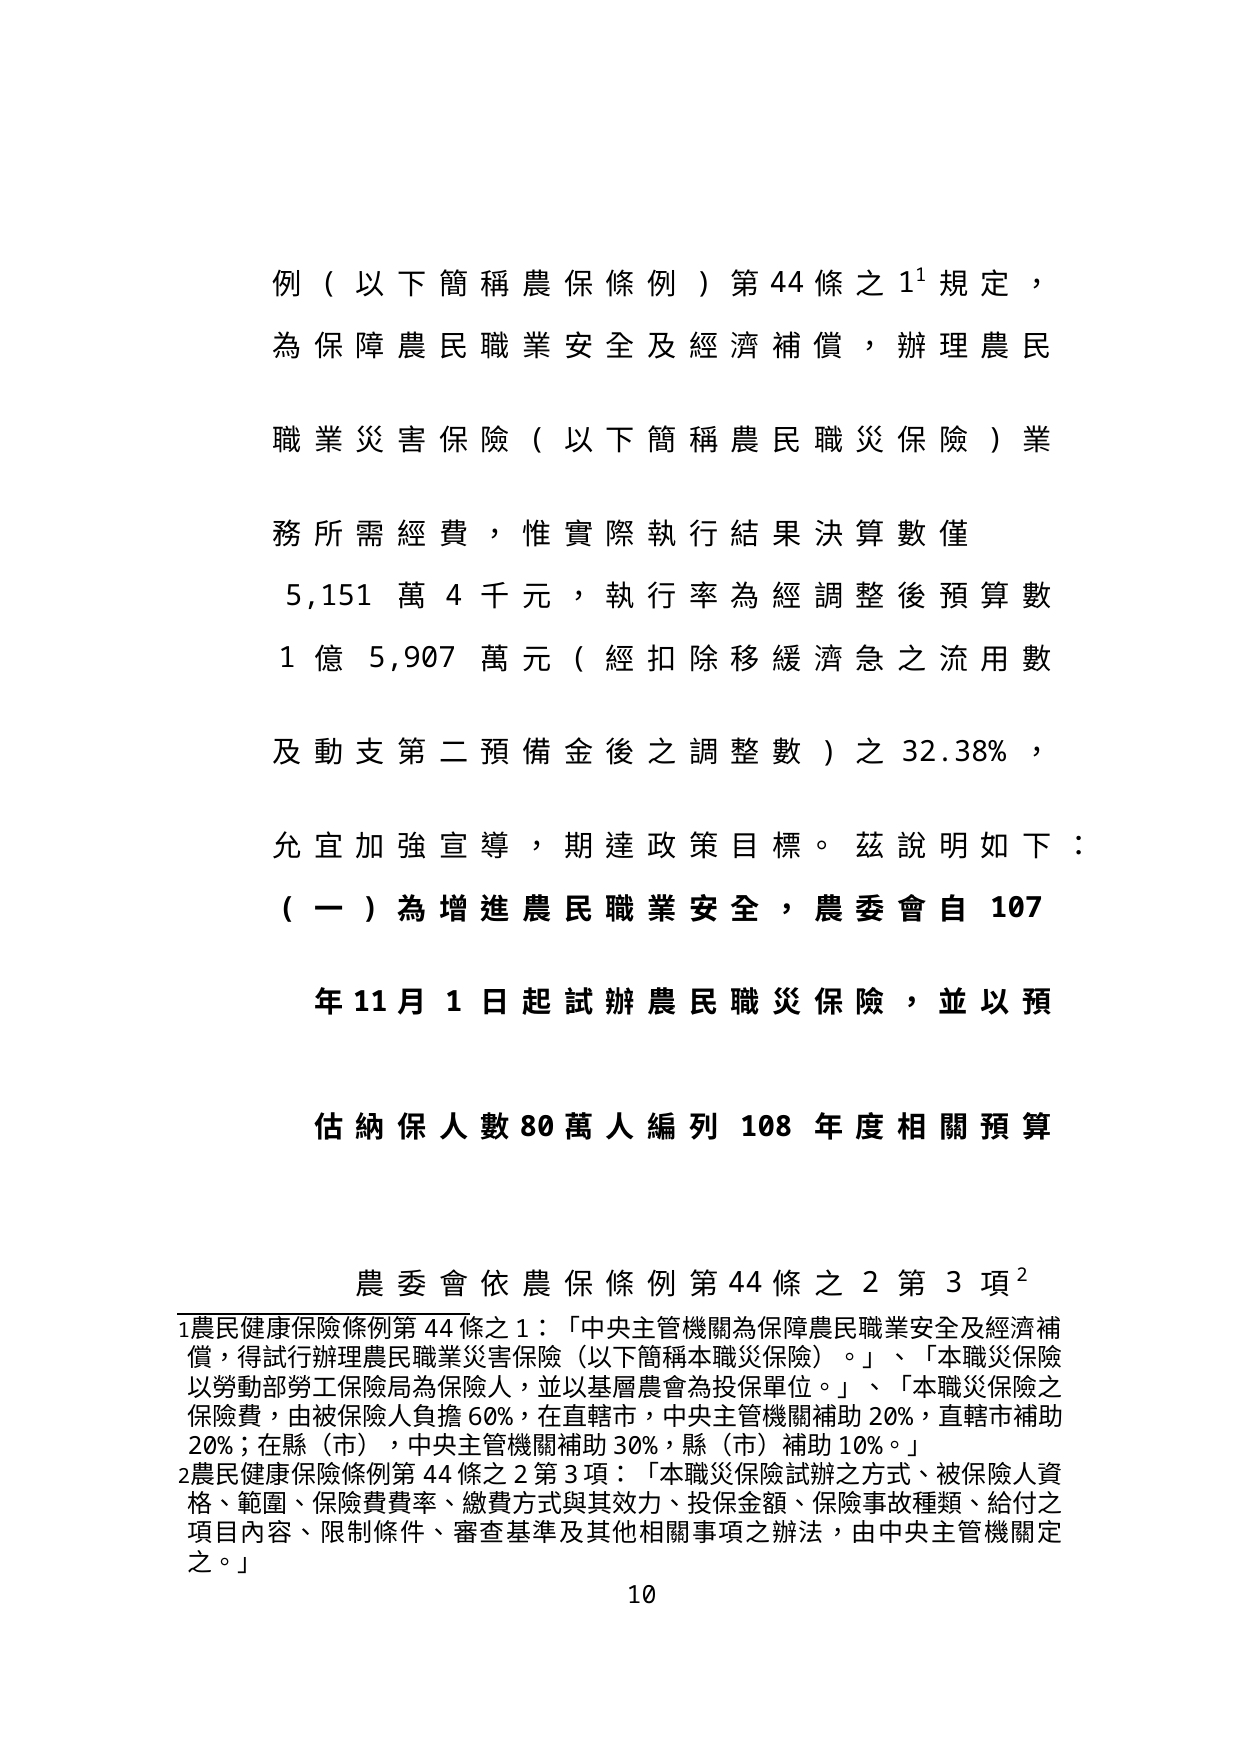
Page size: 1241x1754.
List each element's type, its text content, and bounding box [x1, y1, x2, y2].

text 農委會依農保條例第44條之2第3項規定，訂定「農民職業災害保險試辦辦法」，並自107年11月1日起試辦，該會108年度預算係依106年12月底農民健康保險(以下簡稱農保)實際被險人117萬人，推估107年底80歲以下農保被保險人可能會參加本農民職災保險者約80萬人計，編列獎補助費2億8,210萬元(含中央應負擔之保險費補助款6,450萬元、保險給付準備金2億元及對政府機關與國內團體之捐助1,760萬元)、投資及設備費300萬元、相關業務費584萬8千元，合共2億9,094萬8千元。 [271, 1177, 1058, 1302]
text 農民健康保險條例第44條之1：「中央主管機關為保障農民職業安全及經濟補償，得試行辦理農民職業災害保險（以下簡稱本職災保險）。」、「本職災保險以勞動部勞工保險局為保險人，並以基層農會為投保單位。」、「本職災保險之保險費，由被保險人負擔60%，在直轄市，中央主管機關補助20%，直轄市補助20%；在縣（市），中央主管機關補助30%，縣（市）補助10%。」 [177, 1314, 1063, 1460]
text 農民健康保險條例第44條之2第3項：「本職災保險試辦之方式、被保險人資格、範圍、保險費費率、繳費方式與其效力、投保金額、保險事故種類、給付之項目內容、限制條件、審查基準及其他相關事項之辦法，由中央主管機關定之。」 [177, 1460, 1063, 1577]
text 農委會108年度「社會保險業務」計畫之法定預算為2億9,094萬8千元，係依據107年6月13日修正公布之農民健康保險條例(以下簡稱農保條例)第44條之1規定，為保障農民職業安全及經濟補償，辦理農民職業災害保險(以下簡稱農民職災保險)業務所需經費，惟實際執行結果決算數僅5,151萬4千元，執行率為經調整後預算數1億5,907萬元(經扣除移緩濟急之流用數及動支第二預備金後之調整數)之32.38%，允宜加強宣導，期達政策目標。茲說明如下： [242, 177, 1058, 865]
text (一)為增進農民職業安全，農委會自107年11月1日起試辦農民職災保險，並以預估納保人數80萬人編列108年度相關預算 [242, 865, 1058, 1177]
